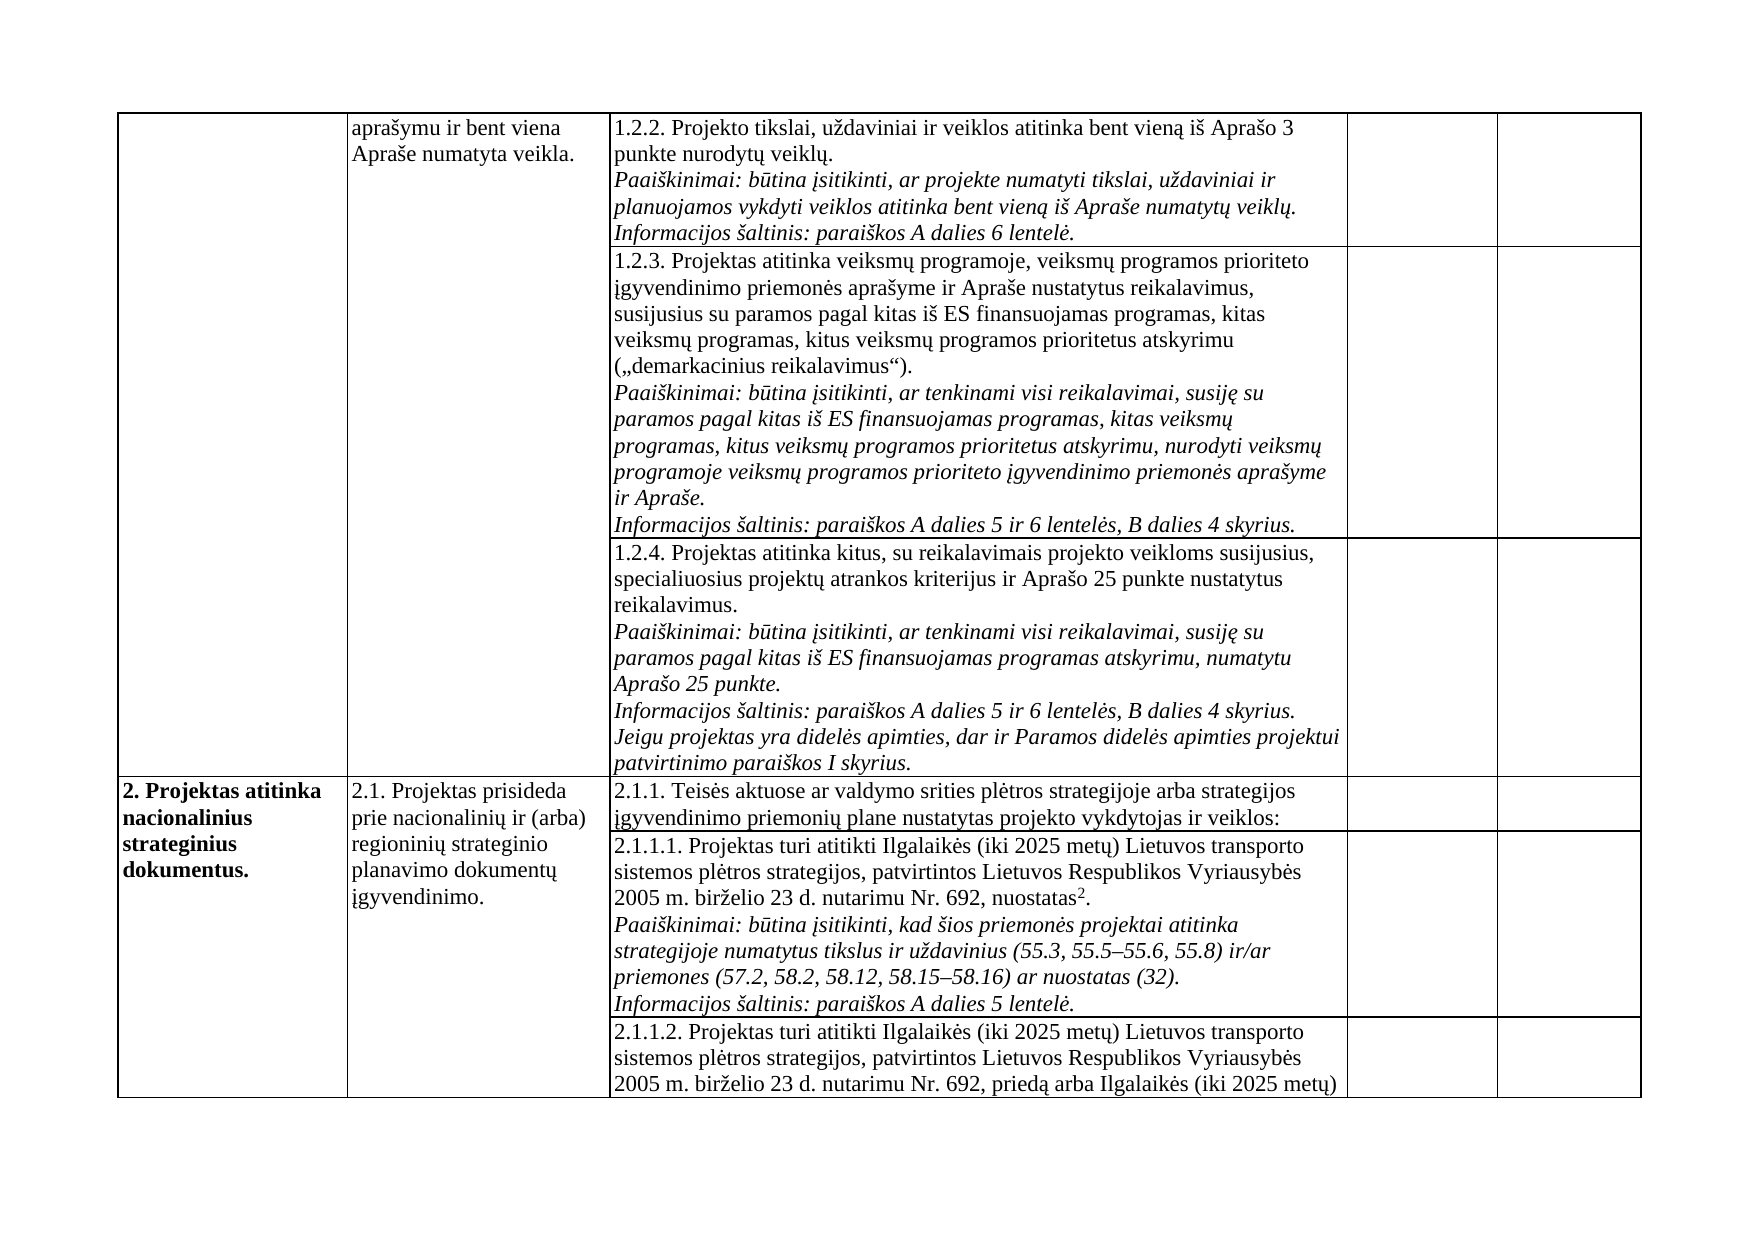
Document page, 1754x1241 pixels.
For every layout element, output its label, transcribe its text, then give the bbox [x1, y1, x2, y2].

table_cell [1498, 247, 1640, 537]
table_cell 1.2.2. Projekto tikslai, uždaviniai ir veiklos atitinka bent vieną iš Aprašo 3 punkte nurodytų veiklų. Paaiškinimai: būtina įsitikinti, ar projekte numatyti tikslai, uždaviniai ir planuojamos vykdyti veiklos atitinka bent vieną iš Apraše numatytų veiklų. Informacijos šaltinis: paraiškos A dalies 6 lentelė. [611, 114, 1347, 246]
table_cell 2.1.1.1. Projektas turi atitikti Ilgalaikės (iki 2025 metų) Lietuvos transporto sistemos plėtros strategijos, patvirtintos Lietuvos Respublikos Vyriausybės 2005 m. birželio 23 d. nutarimu Nr. 692, nuostatas2. Paaiškinimai: būtina įsitikinti, kad šios priemonės projektai atitinka strategijoje numatytus tikslus ir uždavinius (55.3, 55.5–55.6, 55.8) ir/ar priemones (57.2, 58.2, 58.12, 58.15–58.16) ar nuostatas (32). Informacijos šaltinis: paraiškos A dalies 5 lentelė. [611, 832, 1347, 1016]
table_cell [1348, 832, 1497, 1016]
table_cell 1.2.4. Projektas atitinka kitus, su reikalavimais projekto veikloms susijusius, specialiuosius projektų atrankos kriterijus ir Aprašo 25 punkte nustatytus reikalavimus. Paaiškinimai: būtina įsitikinti, ar tenkinami visi reikalavimai, susiję su paramos pagal kitas iš ES finansuojamas programas atskyrimu, numatytu Aprašo 25 punkte. Informacijos šaltinis: paraiškos A dalies 5 ir 6 lentelės, B dalies 4 skyrius. Jeigu projektas yra didelės apimties, dar ir Paramos didelės apimties projektui patvirtinimo paraiškos I skyrius. [611, 539, 1347, 776]
table_cell [1348, 1018, 1497, 1097]
table_cell [1498, 832, 1640, 1016]
table_cell 2.1. Projektas prisideda prie nacionalinių ir (arba) regioninių strateginio planavimo dokumentų įgyvendinimo. [348, 777, 609, 1097]
table_cell [1498, 777, 1640, 830]
table_cell [1348, 247, 1497, 537]
table_cell 1.2.3. Projektas atitinka veiksmų programoje, veiksmų programos prioriteto įgyvendinimo priemonės aprašyme ir Apraše nustatytus reikalavimus, susijusius su paramos pagal kitas iš ES finansuojamas programas, kitas veiksmų programas, kitus veiksmų programos prioritetus atskyrimu („demarkacinius reikalavimus“). Paaiškinimai: būtina įsitikinti, ar tenkinami visi reikalavimai, susiję su paramos pagal kitas iš ES finansuojamas programas, kitas veiksmų programas, kitus veiksmų programos prioritetus atskyrimu, nurodyti veiksmų programoje veiksmų programos prioriteto įgyvendinimo priemonės aprašyme ir Apraše. Informacijos šaltinis: paraiškos A dalies 5 ir 6 lentelės, B dalies 4 skyrius. [611, 247, 1347, 537]
table_cell [1498, 114, 1640, 246]
table_cell 2. Projektas atitinka nacionalinius strateginius dokumentus. [119, 777, 347, 1097]
table_cell aprašymu ir bent viena Apraše numatyta veikla. [348, 114, 609, 776]
table_cell [1498, 1018, 1640, 1097]
table_cell [1348, 777, 1497, 830]
table_cell [119, 114, 347, 776]
table_cell [1498, 539, 1640, 776]
table_cell [1348, 539, 1497, 776]
table_cell [1348, 114, 1497, 246]
table_cell 2.1.1. Teisės aktuose ar valdymo srities plėtros strategijoje arba strategijos įgyvendinimo priemonių plane nustatytas projekto vykdytojas ir veiklos: [611, 777, 1347, 830]
table_cell 2.1.1.2. Projektas turi atitikti Ilgalaikės (iki 2025 metų) Lietuvos transporto sistemos plėtros strategijos, patvirtintos Lietuvos Respublikos Vyriausybės 2005 m. birželio 23 d. nutarimu Nr. 692, priedą arba Ilgalaikės (iki 2025 metų) [611, 1018, 1347, 1097]
